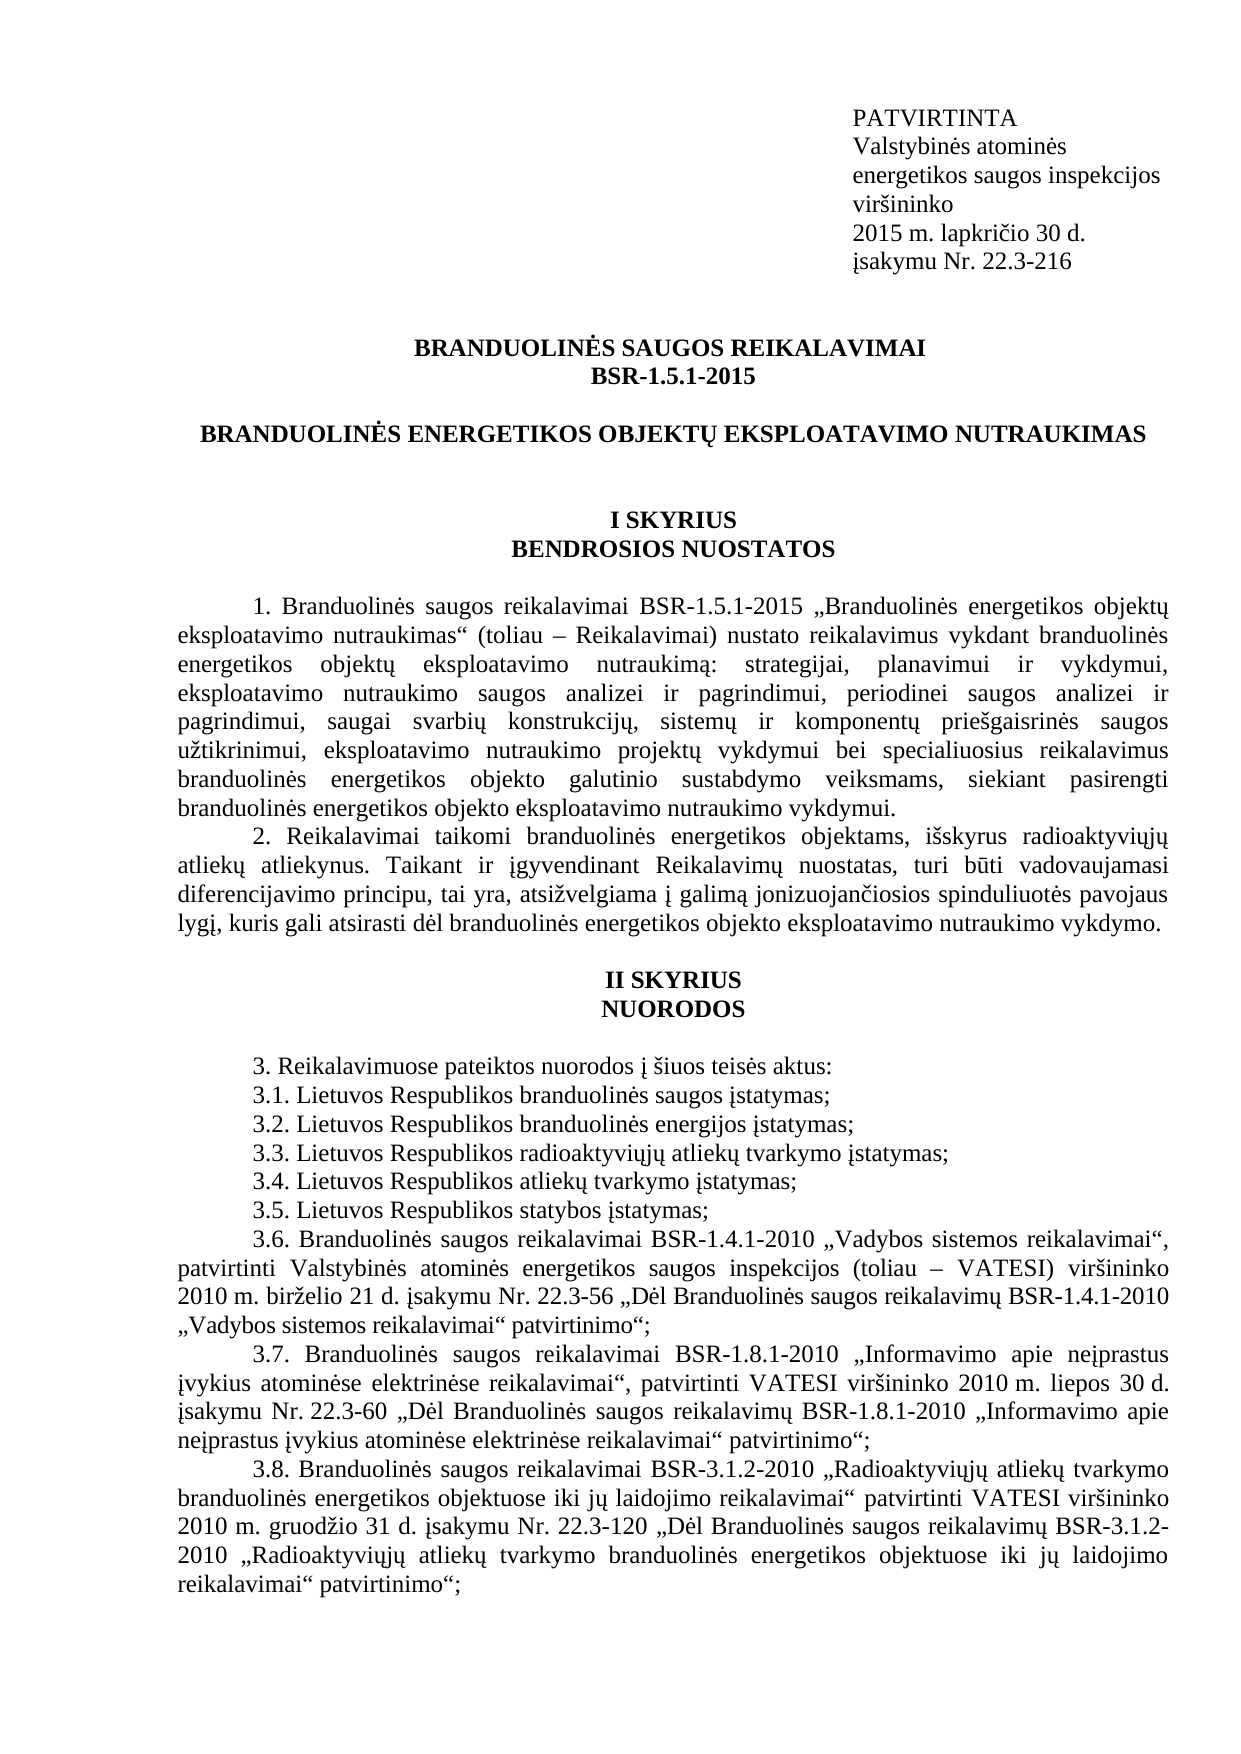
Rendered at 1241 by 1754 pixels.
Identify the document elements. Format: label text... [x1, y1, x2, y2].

text 3.3. Lietuvos Respublikos radioaktyviųjų atliekų tvarkymo įstatymas; [177, 1138, 1169, 1166]
text I SKYRIUS [177, 505, 1169, 534]
text branduolinės energetikos objektų EKSPLOATAVIMO NUTRAUKIMAS [177, 419, 1169, 448]
text Valstybinės atominės energetikos saugos inspekcijos viršininko [852, 131, 1169, 218]
text BRANDUOLINĖS SAUGOS REIKALAVIMAI [177, 333, 1169, 361]
text 3.6. Branduolinės saugos reikalavimai BSR-1.4.1-2010 „Vadybos sistemos reikalavimai“, patvirtinti Valstybinės atominės energetikos saugos inspekcijos (toliau – VATESI) viršininko 2010 m. birželio 21 d. įsakymu Nr. 22.3-56 „Dėl Branduolinės saugos reikalavimų BSR-1.4.1-2010 „Vadybos sistemos reikalavimai“ patvirtinimo“; [177, 1224, 1169, 1339]
text 3.7. Branduolinės saugos reikalavimai BSR-1.8.1-2010 „Informavimo apie neįprastus įvykius atominėse elektrinėse reikalavimai“, patvirtinti VATESI viršininko 2010 m. liepos 30 d. įsakymu Nr. 22.3-60 „Dėl Branduolinės saugos reikalavimų BSR-1.8.1-2010 „Informavimo apie neįprastus įvykius atominėse elektrinėse reikalavimai“ patvirtinimo“; [177, 1339, 1169, 1454]
text įsakymu Nr. 22.3-216 [852, 246, 1169, 275]
text PATVIRTINTA [777, 103, 1169, 131]
text 3.1. Lietuvos Respublikos branduolinės saugos įstatymas; [177, 1080, 1169, 1109]
text 3.4. Lietuvos Respublikos atliekų tvarkymo įstatymas; [177, 1166, 1169, 1195]
text 3.5. Lietuvos Respublikos statybos įstatymas; [177, 1195, 1169, 1224]
text II SKYRIUS [177, 965, 1169, 994]
text 2015 m. lapkričio 30 d. [852, 218, 1169, 246]
text 3.8. Branduolinės saugos reikalavimai BSR-3.1.2-2010 „Radioaktyviųjų atliekų tvarkymo branduolinės energetikos objektuose iki jų laidojimo reikalavimai“ patvirtinti VATESI viršininko 2010 m. gruodžio 31 d. įsakymu Nr. 22.3-120 „Dėl Branduolinės saugos reikalavimų BSR-3.1.2-2010 „Radioaktyviųjų atliekų tvarkymo branduolinės energetikos objektuose iki jų laidojimo reikalavimai“ patvirtinimo“; [177, 1454, 1169, 1598]
text 1. Branduolinės saugos reikalavimai BSR-1.5.1-2015 „Branduolinės energetikos objektų eksploatavimo nutraukimas“ (toliau – Reikalavimai) nustato reikalavimus vykdant branduolinės energetikos objektų eksploatavimo nutraukimą: strategijai, planavimui ir vykdymui, eksploatavimo nutraukimo saugos analizei ir pagrindimui, periodinei saugos analizei ir pagrindimui, saugai svarbių konstrukcijų, sistemų ir komponentų priešgaisrinės saugos užtikrinimui, eksploatavimo nutraukimo projektų vykdymui bei specialiuosius reikalavimus branduolinės energetikos objekto galutinio sustabdymo veiksmams, siekiant pasirengti branduolinės energetikos objekto eksploatavimo nutraukimo vykdymui. [177, 591, 1169, 821]
text BENDROSIOS NUOSTATOS [177, 534, 1169, 563]
text 3. Reikalavimuose pateiktos nuorodos į šiuos teisės aktus: [177, 1051, 1169, 1080]
text NUORODOS [177, 994, 1169, 1023]
text 2. Reikalavimai taikomi branduolinės energetikos objektams, išskyrus radioaktyviųjų atliekų atliekynus. Taikant ir įgyvendinant Reikalavimų nuostatas, turi būti vadovaujamasi diferencijavimo principu, tai yra, atsižvelgiama į galimą jonizuojančiosios spinduliuotės pavojaus lygį, kuris gali atsirasti dėl branduolinės energetikos objekto eksploatavimo nutraukimo vykdymo. [177, 821, 1169, 936]
text bsr-1.5.1-2015 [177, 361, 1169, 390]
text 3.2. Lietuvos Respublikos branduolinės energijos įstatymas; [177, 1109, 1169, 1138]
